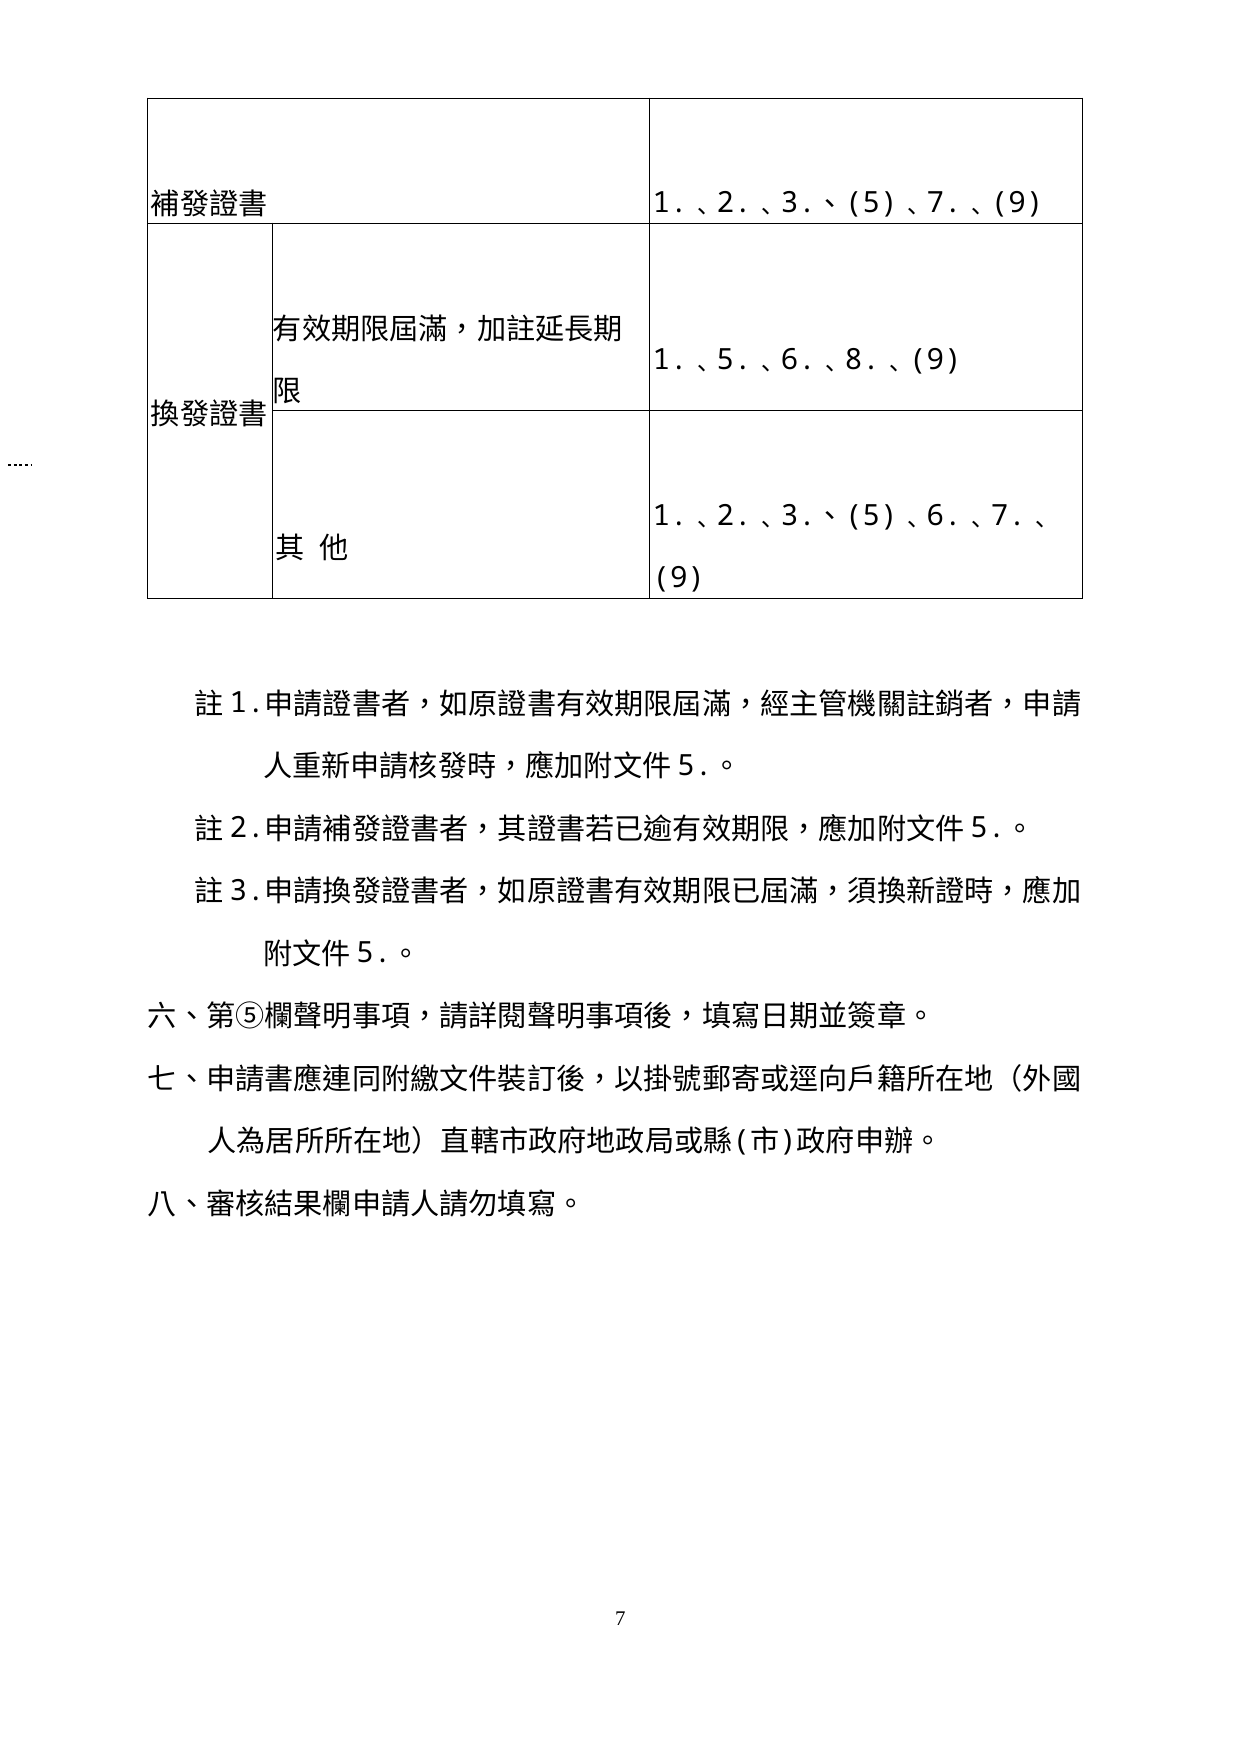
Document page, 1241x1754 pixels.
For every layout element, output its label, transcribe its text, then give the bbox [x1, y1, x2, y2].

text 註2.申請補發證書者，其證書若已逾有效期限，應加附文件5.。 [194, 785, 1133, 847]
text 六、第⑤欄聲明事項，請詳閱聲明事項後，填寫日期並簽章。 [148, 972, 1092, 1035]
table_cell 補發證書 [148, 99, 649, 222]
table_cell 1.﹑2.﹑3.、(5)﹑7.﹑(9) [650, 99, 1082, 222]
text 註3.申請換發證書者，如原證書有效期限已屆滿，須換新證時，應加附文件5.。 [194, 847, 1092, 972]
table_cell 1.﹑2.﹑3.、(5)﹑6.﹑7.﹑(9) [650, 411, 1082, 597]
table_cell 1.﹑5.﹑6.﹑8.﹑(9) [650, 224, 1082, 410]
table_cell 換發證書 [148, 224, 272, 597]
text 八、審核結果欄申請人請勿填寫。 [148, 1160, 1092, 1222]
text 註1.申請證書者，如原證書有效期限屆滿，經主管機關註銷者，申請人重新申請核發時，應加附文件5.。 [194, 660, 1092, 785]
table_cell 其 他 [273, 411, 649, 597]
table_cell 有效期限屆滿，加註延長期限 [273, 224, 649, 410]
text 七、申請書應連同附繳文件裝訂後，以掛號郵寄或逕向戶籍所在地（外國人為居所所在地）直轄市政府地政局或縣(市)政府申辦。 [148, 1035, 1092, 1160]
